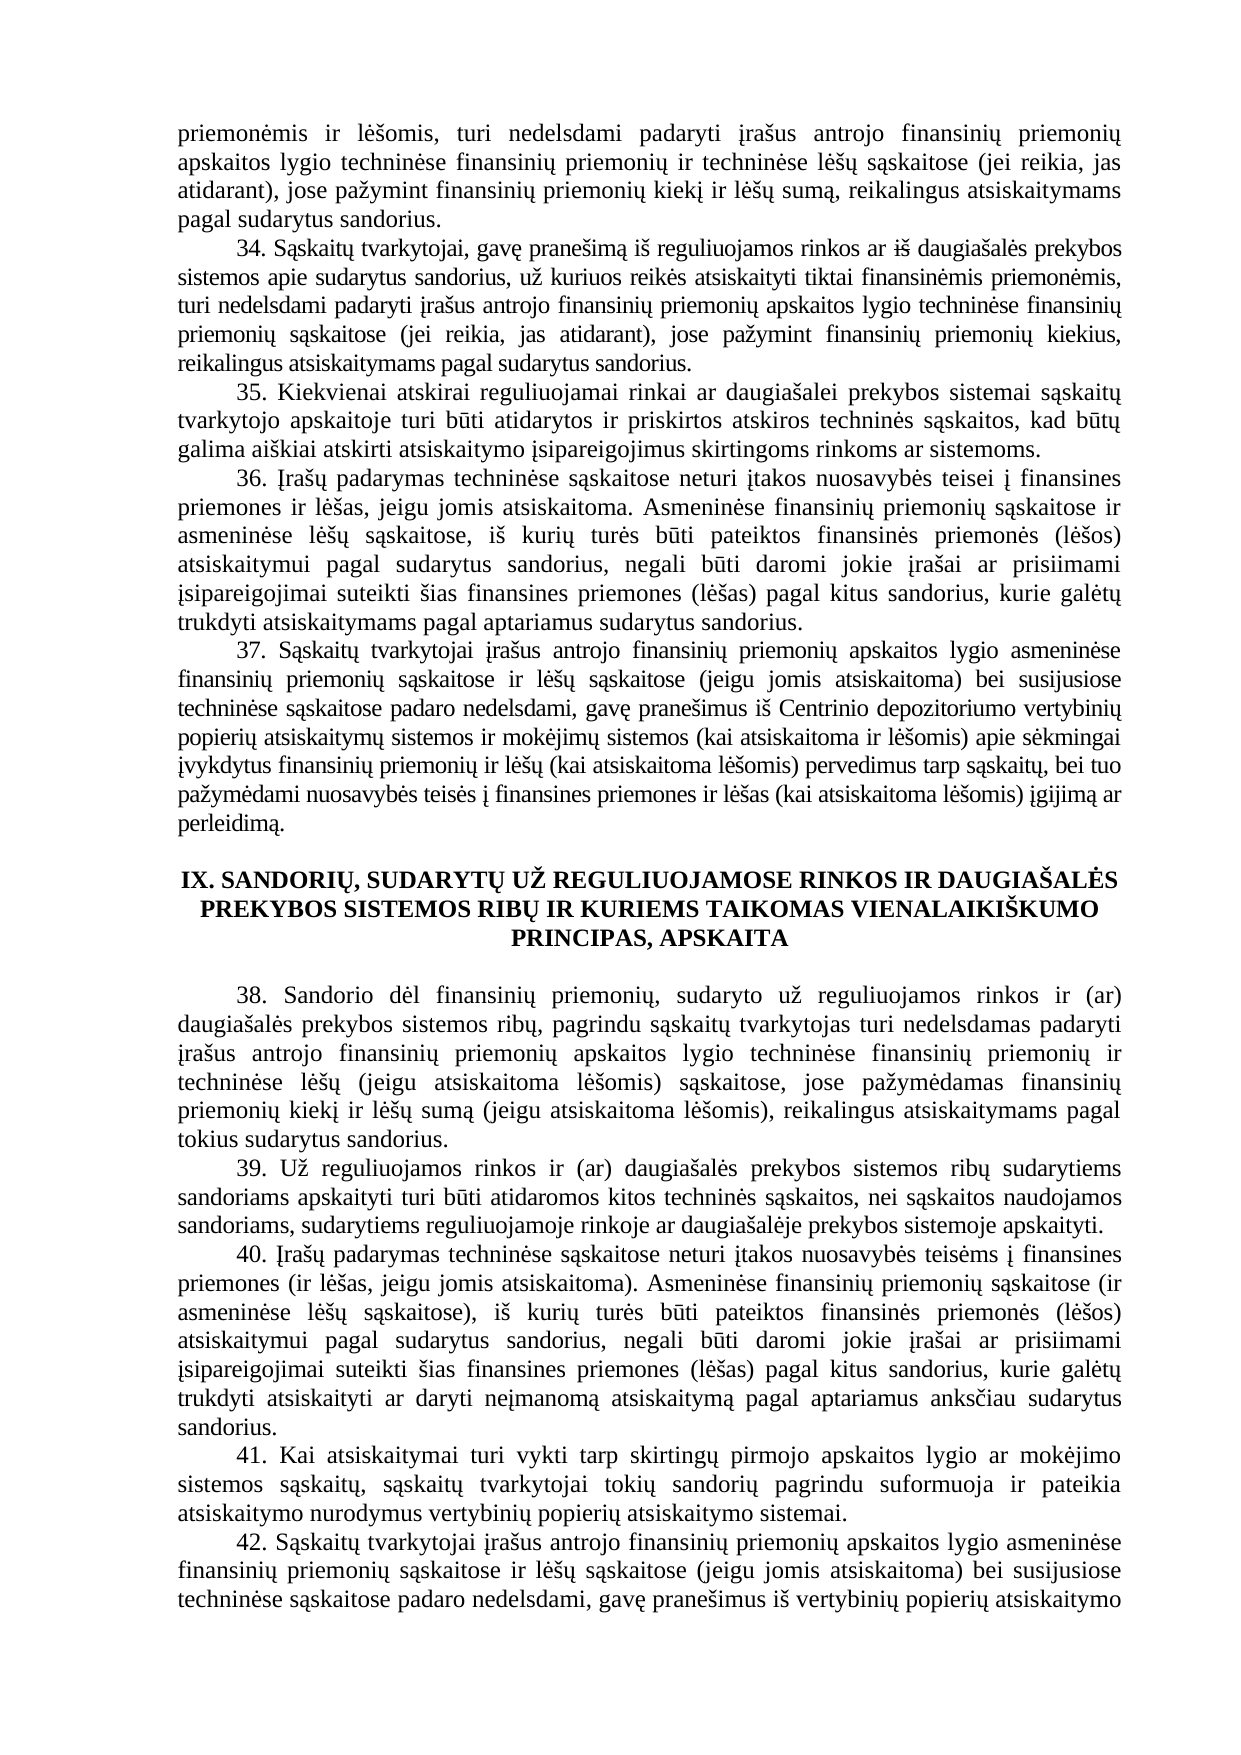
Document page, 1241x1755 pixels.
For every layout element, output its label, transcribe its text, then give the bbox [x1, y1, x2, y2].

text 41. Kai atsiskaitymai turi vykti tarp skirtingų pirmojo apskaitos lygio ar mokėjimo sistemos sąskaitų, sąskaitų tvarkytojai tokių sandorių pagrindu suformuoja ir pateikia atsiskaitymo nurodymus vertybinių popierių atsiskaitymo sistemai. [177, 1441, 1122, 1527]
text 37. Sąskaitų tvarkytojai įrašus antrojo finansinių priemonių apskaitos lygio asmeninėse finansinių priemonių sąskaitose ir lėšų sąskaitose (jeigu jomis atsiskaitoma) bei susijusiose techninėse sąskaitose padaro nedelsdami, gavę pranešimus iš Centrinio depozitoriumo vertybinių popierių atsiskaitymų sistemos ir mokėjimų sistemos (kai atsiskaitoma ir lėšomis) apie sėkmingai įvykdytus finansinių priemonių ir lėšų (kai atsiskaitoma lėšomis) pervedimus tarp sąskaitų, bei tuo pažymėdami nuosavybės teisės į finansines priemones ir lėšas (kai atsiskaitoma lėšomis) įgijimą ar perleidimą. [177, 636, 1122, 837]
text 39. Už reguliuojamos rinkos ir (ar) daugiašalės prekybos sistemos ribų sudarytiems sandoriams apskaityti turi būti atidaromos kitos techninės sąskaitos, nei sąskaitos naudojamos sandoriams, sudarytiems reguliuojamoje rinkoje ar daugiašalėje prekybos sistemoje apskaityti. [177, 1153, 1122, 1239]
text 34. Sąskaitų tvarkytojai, gavę pranešimą iš reguliuojamos rinkos ar iš daugiašalės prekybos sistemos apie sudarytus sandorius, už kuriuos reikės atsiskaityti tiktai finansinėmis priemonėmis, turi nedelsdami padaryti įrašus antrojo finansinių priemonių apskaitos lygio techninėse finansinių priemonių sąskaitose (jei reikia, jas atidarant), jose pažymint finansinių priemonių kiekius, reikalingus atsiskaitymams pagal sudarytus sandorius. [177, 233, 1122, 377]
text IX. SANDORIŲ, SUDARYTŲ UŽ REGULIUOJAMOSE RINKOS IR DAUGIAŠALĖS PREKYBOS SISTEMOS RIBŲ IR KURIEMS TAIKOMAS VIENALAIKIŠKUMO PRINCIPAS, APSKAITA [177, 866, 1122, 952]
text 40. Įrašų padarymas techninėse sąskaitose neturi įtakos nuosavybės teisėms į finansines priemones (ir lėšas, jeigu jomis atsiskaitoma). Asmeninėse finansinių priemonių sąskaitose (ir asmeninėse lėšų sąskaitose), iš kurių turės būti pateiktos finansinės priemonės (lėšos) atsiskaitymui pagal sudarytus sandorius, negali būti daromi jokie įrašai ar prisiimami įsipareigojimai suteikti šias finansines priemones (lėšas) pagal kitus sandorius, kurie galėtų trukdyti atsiskaityti ar daryti neįmanomą atsiskaitymą pagal aptariamus anksčiau sudarytus sandorius. [177, 1239, 1122, 1441]
text 35. Kiekvienai atskirai reguliuojamai rinkai ar daugiašalei prekybos sistemai sąskaitų tvarkytojo apskaitoje turi būti atidarytos ir priskirtos atskiros techninės sąskaitos, kad būtų galima aiškiai atskirti atsiskaitymo įsipareigojimus skirtingoms rinkoms ar sistemoms. [177, 377, 1122, 463]
text 38. Sandorio dėl finansinių priemonių, sudaryto už reguliuojamos rinkos ir (ar) daugiašalės prekybos sistemos ribų, pagrindu sąskaitų tvarkytojas turi nedelsdamas padaryti įrašus antrojo finansinių priemonių apskaitos lygio techninėse finansinių priemonių ir techninėse lėšų (jeigu atsiskaitoma lėšomis) sąskaitose, jose pažymėdamas finansinių priemonių kiekį ir lėšų sumą (jeigu atsiskaitoma lėšomis), reikalingus atsiskaitymams pagal tokius sudarytus sandorius. [177, 981, 1122, 1153]
text priemonėmis ir lėšomis, turi nedelsdami padaryti įrašus antrojo finansinių priemonių apskaitos lygio techninėse finansinių priemonių ir techninėse lėšų sąskaitose (jei reikia, jas atidarant), jose pažymint finansinių priemonių kiekį ir lėšų sumą, reikalingus atsiskaitymams pagal sudarytus sandorius. [177, 118, 1122, 233]
text 36. Įrašų padarymas techninėse sąskaitose neturi įtakos nuosavybės teisei į finansines priemones ir lėšas, jeigu jomis atsiskaitoma. Asmeninėse finansinių priemonių sąskaitose ir asmeninėse lėšų sąskaitose, iš kurių turės būti pateiktos finansinės priemonės (lėšos) atsiskaitymui pagal sudarytus sandorius, negali būti daromi jokie įrašai ar prisiimami įsipareigojimai suteikti šias finansines priemones (lėšas) pagal kitus sandorius, kurie galėtų trukdyti atsiskaitymams pagal aptariamus sudarytus sandorius. [177, 463, 1122, 636]
text 42. Sąskaitų tvarkytojai įrašus antrojo finansinių priemonių apskaitos lygio asmeninėse finansinių priemonių sąskaitose ir lėšų sąskaitose (jeigu jomis atsiskaitoma) bei susijusiose techninėse sąskaitose padaro nedelsdami, gavę pranešimus iš vertybinių popierių atsiskaitymo [177, 1527, 1122, 1613]
